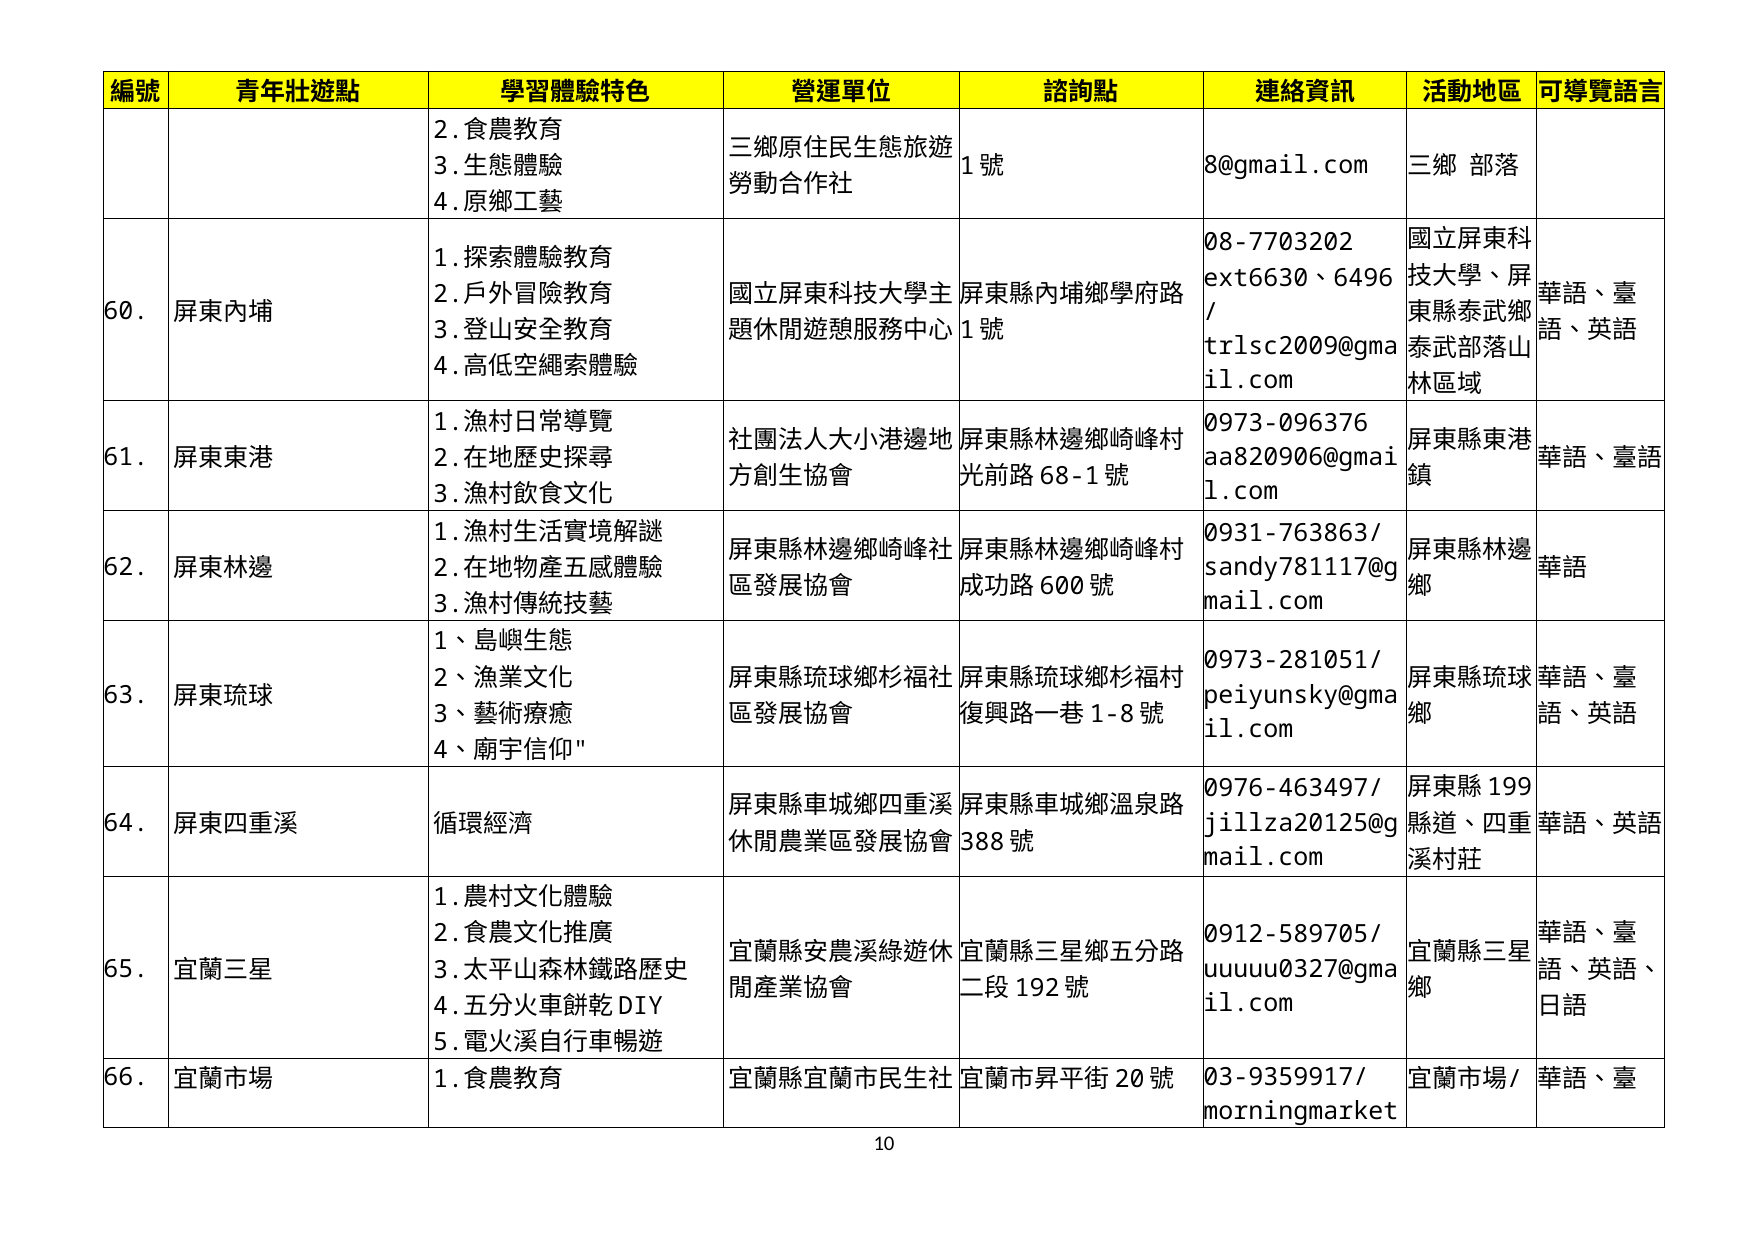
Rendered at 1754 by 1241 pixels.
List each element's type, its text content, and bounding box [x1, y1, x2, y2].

table_cell 屏東內埔 [169, 219, 428, 400]
table_cell [107, 693, 114, 701]
table_cell 華語、臺語 [1537, 401, 1664, 510]
table_cell 循環經濟 [429, 767, 723, 876]
table_cell [107, 821, 114, 829]
table_cell 華語、臺語、英語 [1537, 219, 1664, 400]
table_cell 華語、臺語、英語、日語 [1537, 877, 1664, 1058]
table_cell 宜蘭縣三星鄉五分路二段192號 [960, 877, 1203, 1058]
table_cell 宜蘭縣三星鄉 [1407, 877, 1536, 1058]
table_cell 華語、臺 [1537, 1059, 1664, 1127]
table_cell 屏東縣車城鄉四重溪休閒農業區發展協會 [724, 767, 959, 876]
table_cell 屏東東港 [169, 401, 428, 510]
table_header 編號 [104, 72, 168, 108]
table_header 青年壯遊點 [169, 72, 428, 108]
table_cell 屏東縣琉球鄉杉福村復興路一巷1-8號 [960, 621, 1203, 766]
table_cell [104, 767, 168, 876]
table_cell 0976-463497/ jillza20125@gmail.com [1204, 767, 1406, 876]
table_cell 8@gmail.com [1204, 109, 1406, 218]
table_cell [107, 455, 114, 463]
table_cell 屏東縣東港鎮 [1407, 401, 1536, 510]
table_cell 三鄉原住民生態旅遊勞動合作社 [724, 109, 959, 218]
table_cell [104, 1059, 168, 1127]
table_header 學習體驗特色 [429, 72, 723, 108]
table_cell 宜蘭縣宜蘭市民生社 [724, 1059, 959, 1127]
table_cell 屏東四重溪 [169, 767, 428, 876]
table_cell [104, 621, 168, 766]
table_header 營運單位 [724, 72, 959, 108]
table_cell 屏東縣199縣道、四重溪村莊 [1407, 767, 1536, 876]
table_cell 1.漁村日常導覽 2.在地歷史探尋 3.漁村飲食文化 [429, 401, 723, 510]
table_cell [104, 401, 168, 510]
table_cell 0931-763863/ sandy781117@gmail.com [1204, 511, 1406, 620]
table_cell [104, 109, 168, 218]
table_cell [104, 219, 168, 400]
table_cell 屏東縣林邊鄉 [1407, 511, 1536, 620]
table_cell [107, 565, 114, 573]
table_cell [107, 309, 114, 317]
table_cell 屏東林邊 [169, 511, 428, 620]
table_cell 宜蘭三星 [169, 877, 428, 1058]
table_cell 華語 [1537, 511, 1664, 620]
table_cell 0973-281051/ peiyunsky@gmail.com [1204, 621, 1406, 766]
table_cell 華語、臺語、英語 [1537, 621, 1664, 766]
table_cell 宜蘭市場 [169, 1059, 428, 1127]
table_cell 社團法人大小港邊地方創生協會 [724, 401, 959, 510]
table_cell 宜蘭縣安農溪綠遊休閒產業協會 [724, 877, 959, 1058]
table_cell 1.農村文化體驗 2.食農文化推廣 3.太平山森林鐵路歷史 4.五分火車餅乾DIY 5.電火溪自行車暢遊 [429, 877, 723, 1058]
table_cell [169, 109, 428, 218]
table_cell 2.食農教育 3.生態體驗 4.原鄉工藝 [429, 109, 723, 218]
table_header 連絡資訊 [1204, 72, 1406, 108]
table_cell [107, 1075, 114, 1083]
table_cell [1537, 109, 1664, 218]
table_cell 03-9359917/ morningmarket [1204, 1059, 1406, 1127]
table_cell [104, 877, 168, 1058]
table_cell 屏東縣林邊鄉崎峰社區發展協會 [724, 511, 959, 620]
table_cell 國立屏東科技大學主題休閒遊憩服務中心 [724, 219, 959, 400]
table_cell 華語、英語 [1537, 767, 1664, 876]
table_cell 0973-096376 aa820906@gmail.com [1204, 401, 1406, 510]
table_cell 1.漁村生活實境解謎 2.在地物產五感體驗 3.漁村傳統技藝 [429, 511, 723, 620]
table_cell 屏東縣林邊鄉崎峰村成功路600號 [960, 511, 1203, 620]
table_cell 屏東縣琉球鄉 [1407, 621, 1536, 766]
table_cell 屏東縣林邊鄉崎峰村光前路68-1號 [960, 401, 1203, 510]
table_cell [104, 511, 168, 620]
table_cell 1、島嶼生態 2、漁業文化 3、藝術療癒 4、廟宇信仰" [429, 621, 723, 766]
table_cell 1號 [960, 109, 1203, 218]
table_cell 1.食農教育 [429, 1059, 723, 1127]
table_cell 三鄉 部落 [1407, 109, 1536, 218]
table_cell 屏東縣內埔鄉學府路1號 [960, 219, 1203, 400]
table_header 諮詢點 [960, 72, 1203, 108]
table_cell 08-7703202 ext6630、6496/ trlsc2009@gmail.com [1204, 219, 1406, 400]
table_cell [107, 967, 114, 975]
table_cell 國立屏東科技大學、屏東縣泰武鄉泰武部落山林區域 [1407, 219, 1536, 400]
table_header 可導覽語言 [1537, 72, 1664, 108]
table_cell 宜蘭市昇平街20號 [960, 1059, 1203, 1127]
table_header 活動地區 [1407, 72, 1536, 108]
table_cell 屏東縣琉球鄉杉福社區發展協會 [724, 621, 959, 766]
table_cell 屏東縣車城鄉溫泉路388號 [960, 767, 1203, 876]
table_cell 0912-589705/ uuuuu0327@gmail.com [1204, 877, 1406, 1058]
table_cell 1.探索體驗教育 2.戶外冒險教育 3.登山安全教育 4.高低空繩索體驗 [429, 219, 723, 400]
table_cell 屏東琉球 [169, 621, 428, 766]
table_cell 宜蘭市場/ [1407, 1059, 1536, 1127]
